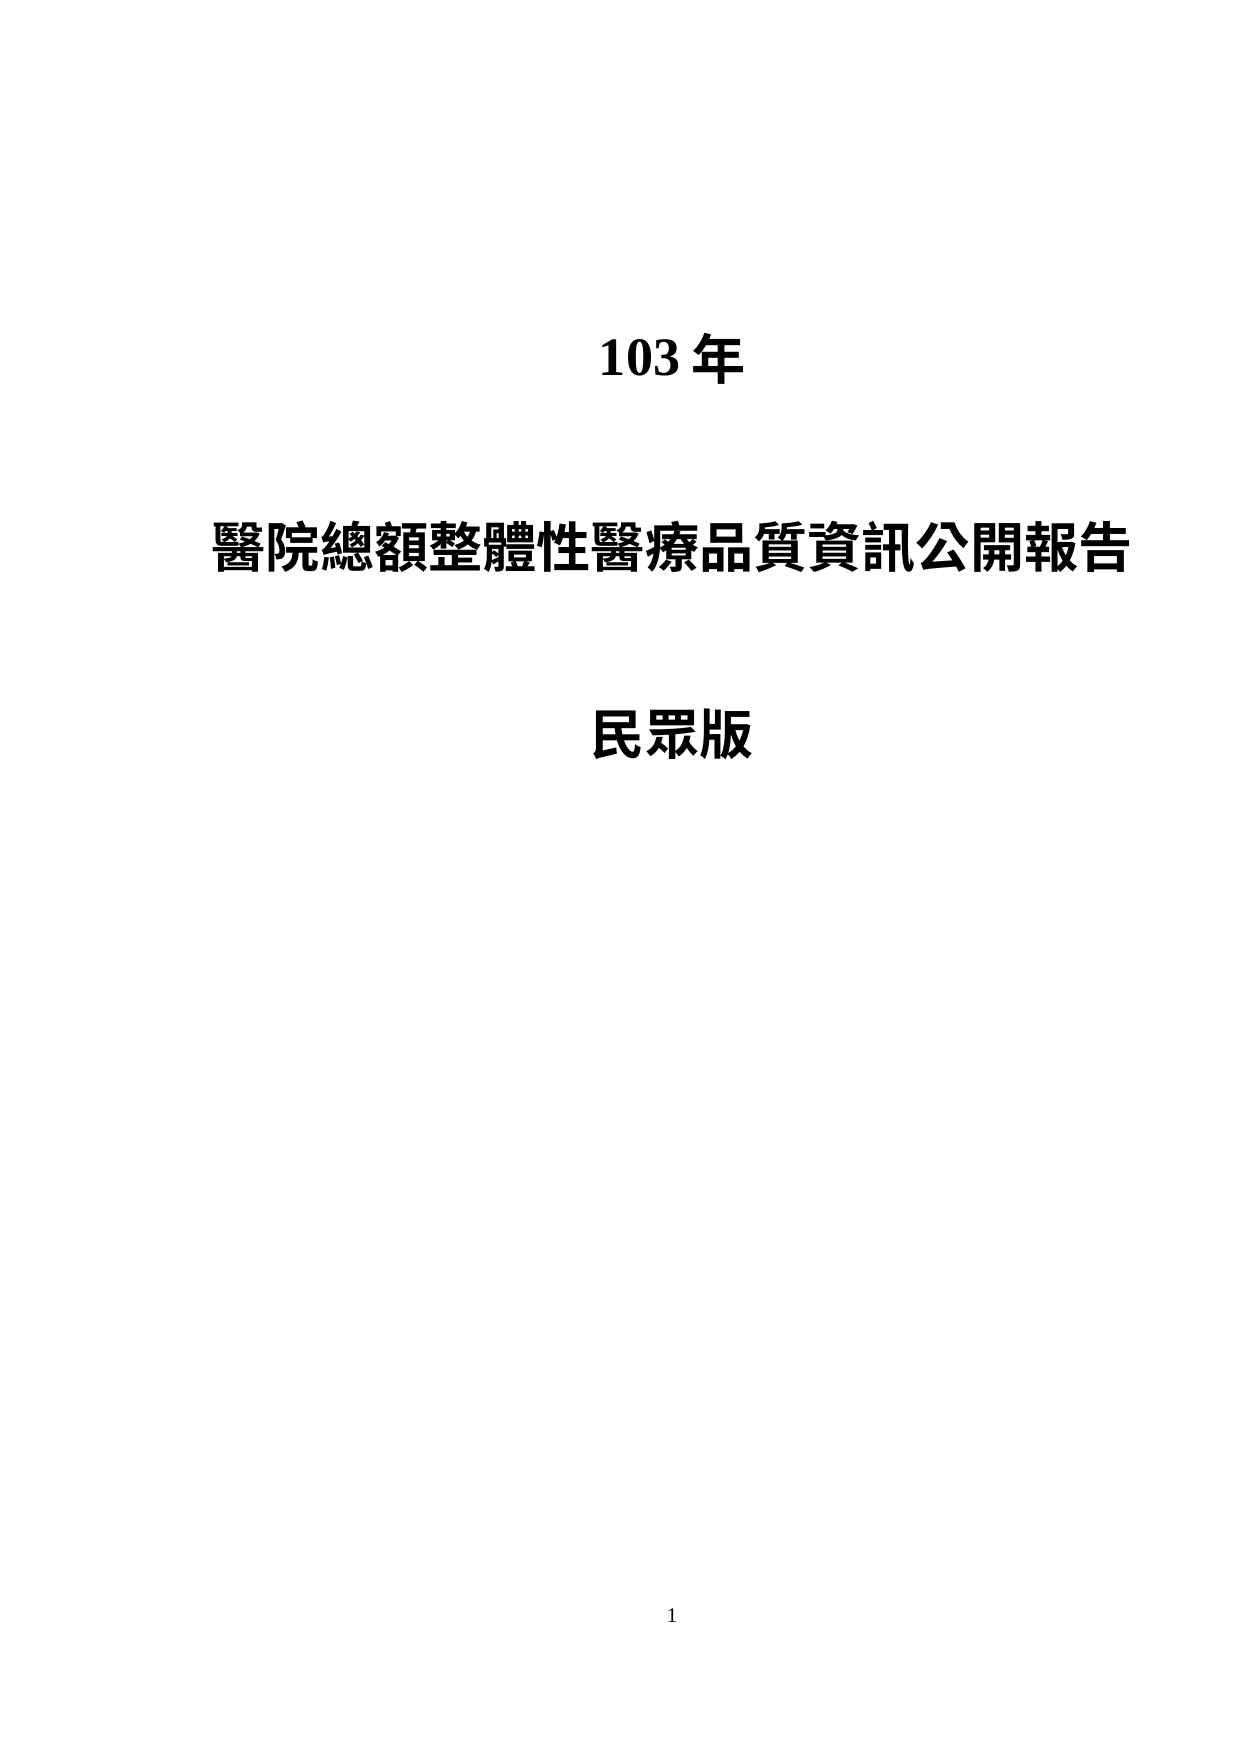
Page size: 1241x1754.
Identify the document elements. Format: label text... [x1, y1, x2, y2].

text 醫院總額整體性醫療品質資訊公開報告 [192, 471, 1152, 596]
text 民眾版 [192, 658, 1152, 783]
text 103年 [192, 283, 1152, 408]
